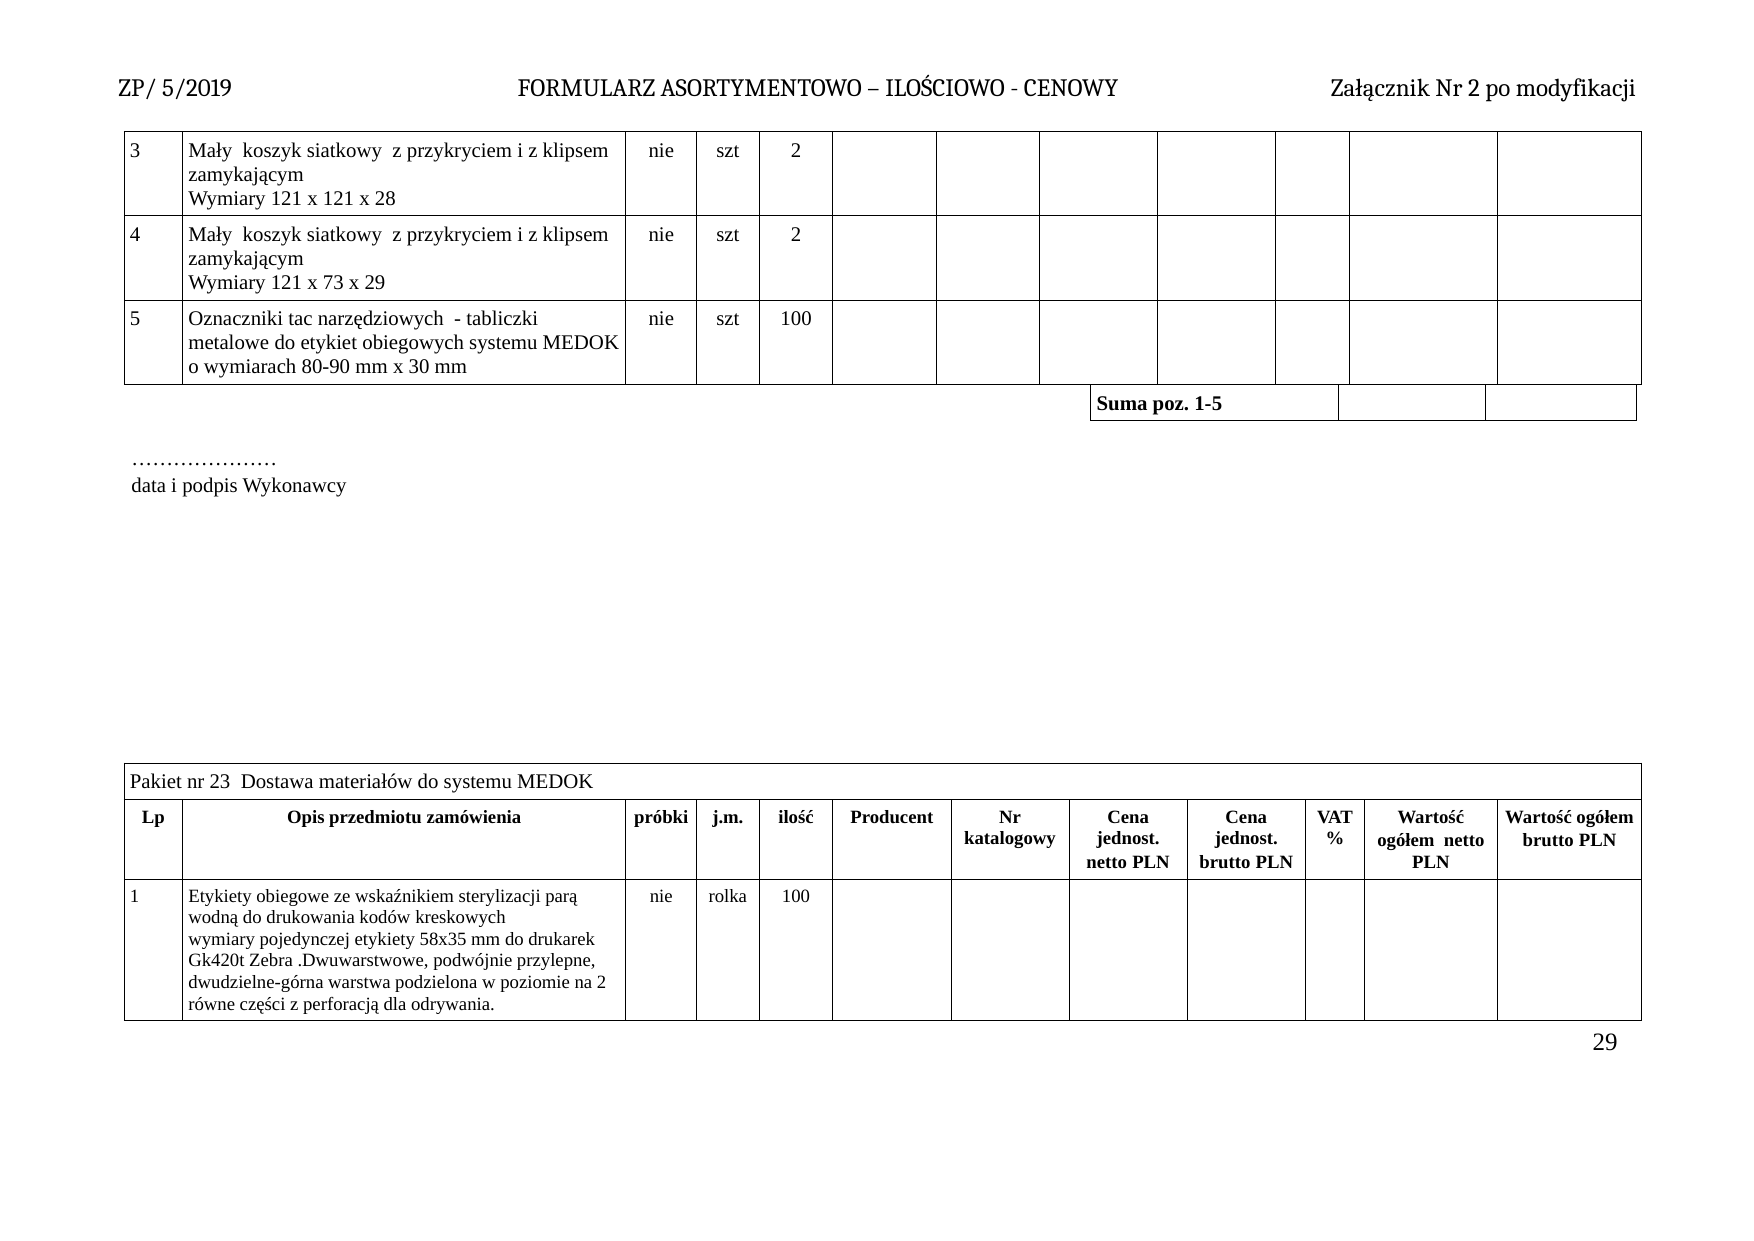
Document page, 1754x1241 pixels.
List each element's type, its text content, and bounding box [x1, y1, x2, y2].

table_cell 5 [125, 301, 182, 384]
table_cell szt [697, 216, 759, 299]
table_cell nie [626, 301, 696, 384]
table_cell 1 [125, 880, 182, 1020]
table_cell Etykiety obiegowe ze wskaźnikiem sterylizacji parą wodną do drukowania kodów kreskowych wymiary pojedynczej etykiety 58x35 mm do drukarek Gk420t Zebra .Dwuwarstwowe, podwójnie przylepne, dwudzielne-górna warstwa podzielona w poziomie na 2 równe części z perforacją dla odrywania. [183, 880, 625, 1020]
table_cell [1276, 132, 1349, 215]
table_cell 100 [760, 301, 832, 384]
table_header Pakiet nr 23 Dostawa materiałów do systemu MEDOK [125, 764, 1641, 799]
table_cell [1498, 132, 1641, 215]
table_cell [1040, 132, 1157, 215]
table_cell [937, 216, 1039, 299]
table_header Producent [833, 800, 951, 878]
table_cell [1350, 132, 1497, 215]
table_cell [1498, 301, 1641, 384]
table_header Cena jednost. netto PLN [1070, 800, 1187, 878]
table_cell 2 [760, 216, 832, 299]
table_cell [1498, 216, 1641, 299]
table_cell [833, 132, 936, 215]
table_cell 3 [125, 132, 182, 215]
table_header ilość [760, 800, 832, 878]
table_header [1339, 385, 1485, 420]
table_cell [937, 132, 1039, 215]
table_cell [833, 216, 936, 299]
table_cell nie [626, 216, 696, 299]
table_header ………………… [124, 445, 539, 471]
table_cell [1350, 301, 1497, 384]
table_cell Oznaczniki tac narzędziowych - tabliczki metalowe do etykiet obiegowych systemu MEDOK o wymiarach 80-90 mm x 30 mm [183, 301, 625, 384]
table_header Nr katalogowy [952, 800, 1069, 878]
table_cell szt [697, 301, 759, 384]
table_cell [1158, 132, 1275, 215]
table_header [1486, 385, 1636, 420]
table_cell [1040, 216, 1157, 299]
table_header j.m. [697, 800, 759, 878]
table_header próbki [626, 800, 696, 878]
table_header Cena jednost. brutto PLN [1188, 800, 1305, 878]
table_cell [1306, 880, 1364, 1020]
table_cell 4 [125, 216, 182, 299]
table_cell data i podpis Wykonawcy [124, 471, 539, 498]
table_header Suma poz. 1-5 [1091, 385, 1338, 420]
table_cell [1040, 301, 1157, 384]
table_cell 100 [760, 880, 832, 1020]
table_cell [1276, 301, 1349, 384]
table_cell szt [697, 132, 759, 215]
table_cell [1158, 301, 1275, 384]
table_header Lp [125, 800, 182, 878]
table_cell Mały koszyk siatkowy z przykryciem i z klipsem zamykającym Wymiary 121 x 121 x 28 [183, 132, 625, 215]
table_cell [1365, 880, 1497, 1020]
table_cell [1158, 216, 1275, 299]
table_cell rolka [697, 880, 759, 1020]
table_cell [833, 301, 936, 384]
table_header VAT % [1306, 800, 1364, 878]
table_cell [1350, 216, 1497, 299]
table_cell 2 [760, 132, 832, 215]
table_cell nie [626, 880, 696, 1020]
table_cell [937, 301, 1039, 384]
table_cell [1498, 880, 1641, 1020]
table_cell [1188, 880, 1305, 1020]
table_cell [952, 880, 1069, 1020]
table_header Wartość ogółem brutto PLN [1498, 800, 1641, 878]
table_cell nie [626, 132, 696, 215]
table_header Opis przedmiotu zamówienia [183, 800, 625, 878]
table_cell [1276, 216, 1349, 299]
table_cell [1070, 880, 1187, 1020]
table_cell Mały koszyk siatkowy z przykryciem i z klipsem zamykającym Wymiary 121 x 73 x 29 [183, 216, 625, 299]
table_header Wartość ogółem netto PLN [1365, 800, 1497, 878]
table_cell [833, 880, 951, 1020]
